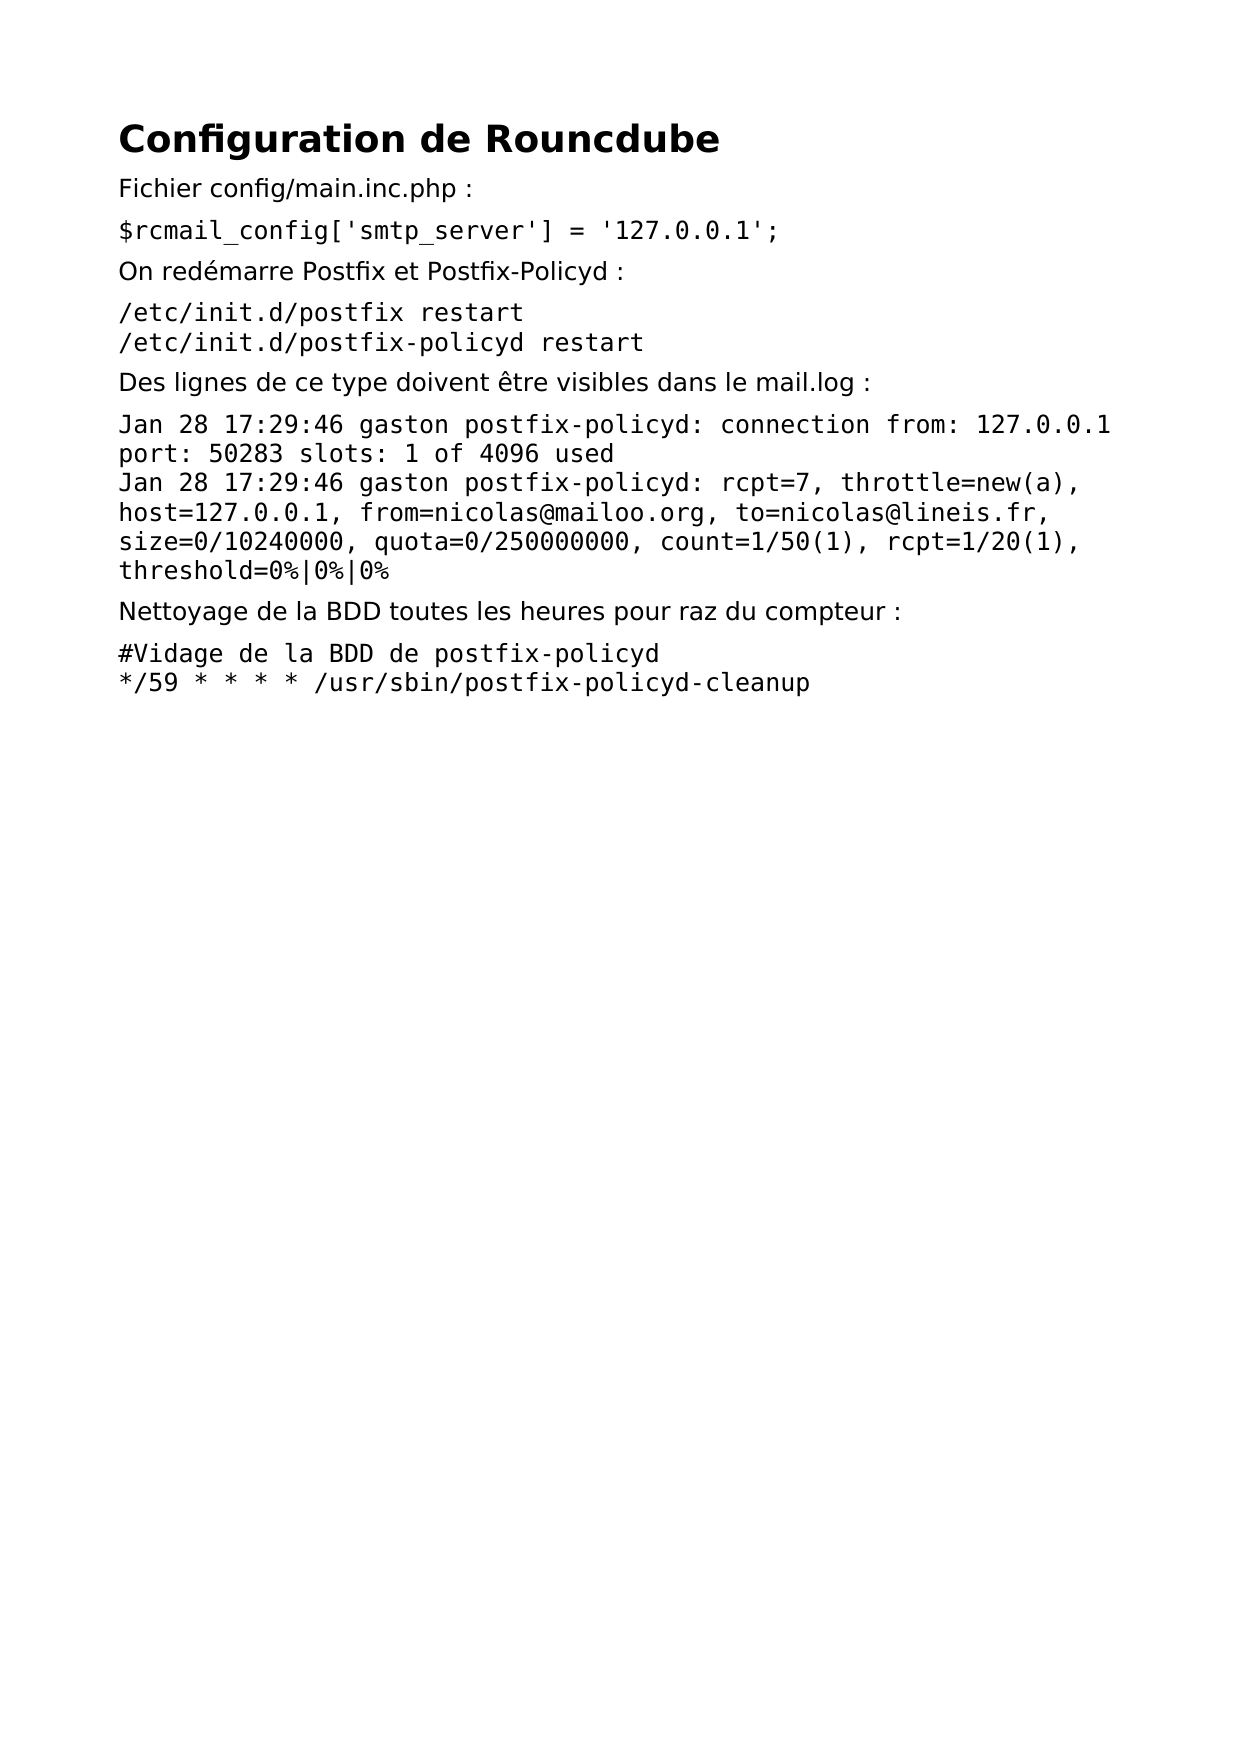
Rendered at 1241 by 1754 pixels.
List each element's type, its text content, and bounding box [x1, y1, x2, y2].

subtitle Configuration de Rouncdube [118, 118, 1122, 162]
text Jan 28 17:29:46 gaston postfix-policyd: connection from: 127.0.0.1 port: 50283 slots: 1 of 4096 used Jan 28 17:29:46 gaston postfix-policyd: rcpt=7, throttle=new(a), host=127.0.0.1, from=nicolas@mailoo.org, to=nicolas@lineis.fr, size=0/10240000, quota=0/250000000, count=1/50(1), rcpt=1/20(1), threshold=0%|0%|0% [118, 410, 1122, 585]
text Nettoyage de la BDD toutes les heures pour raz du compteur : [118, 597, 1122, 626]
text /etc/init.d/postfix restart /etc/init.d/postfix-policyd restart [118, 298, 1122, 357]
text Fichier config/main.inc.php : [118, 174, 1122, 203]
text On redémarre Postfix et Postfix-Policyd : [118, 257, 1122, 286]
text #Vidage de la BDD de postfix-policyd */59 * * * * /usr/sbin/postfix-policyd-cleanup [118, 639, 1122, 697]
text Des lignes de ce type doivent être visibles dans le mail.log : [118, 369, 1122, 398]
text $rcmail_config['smtp_server'] = '127.0.0.1'; [118, 216, 1122, 245]
